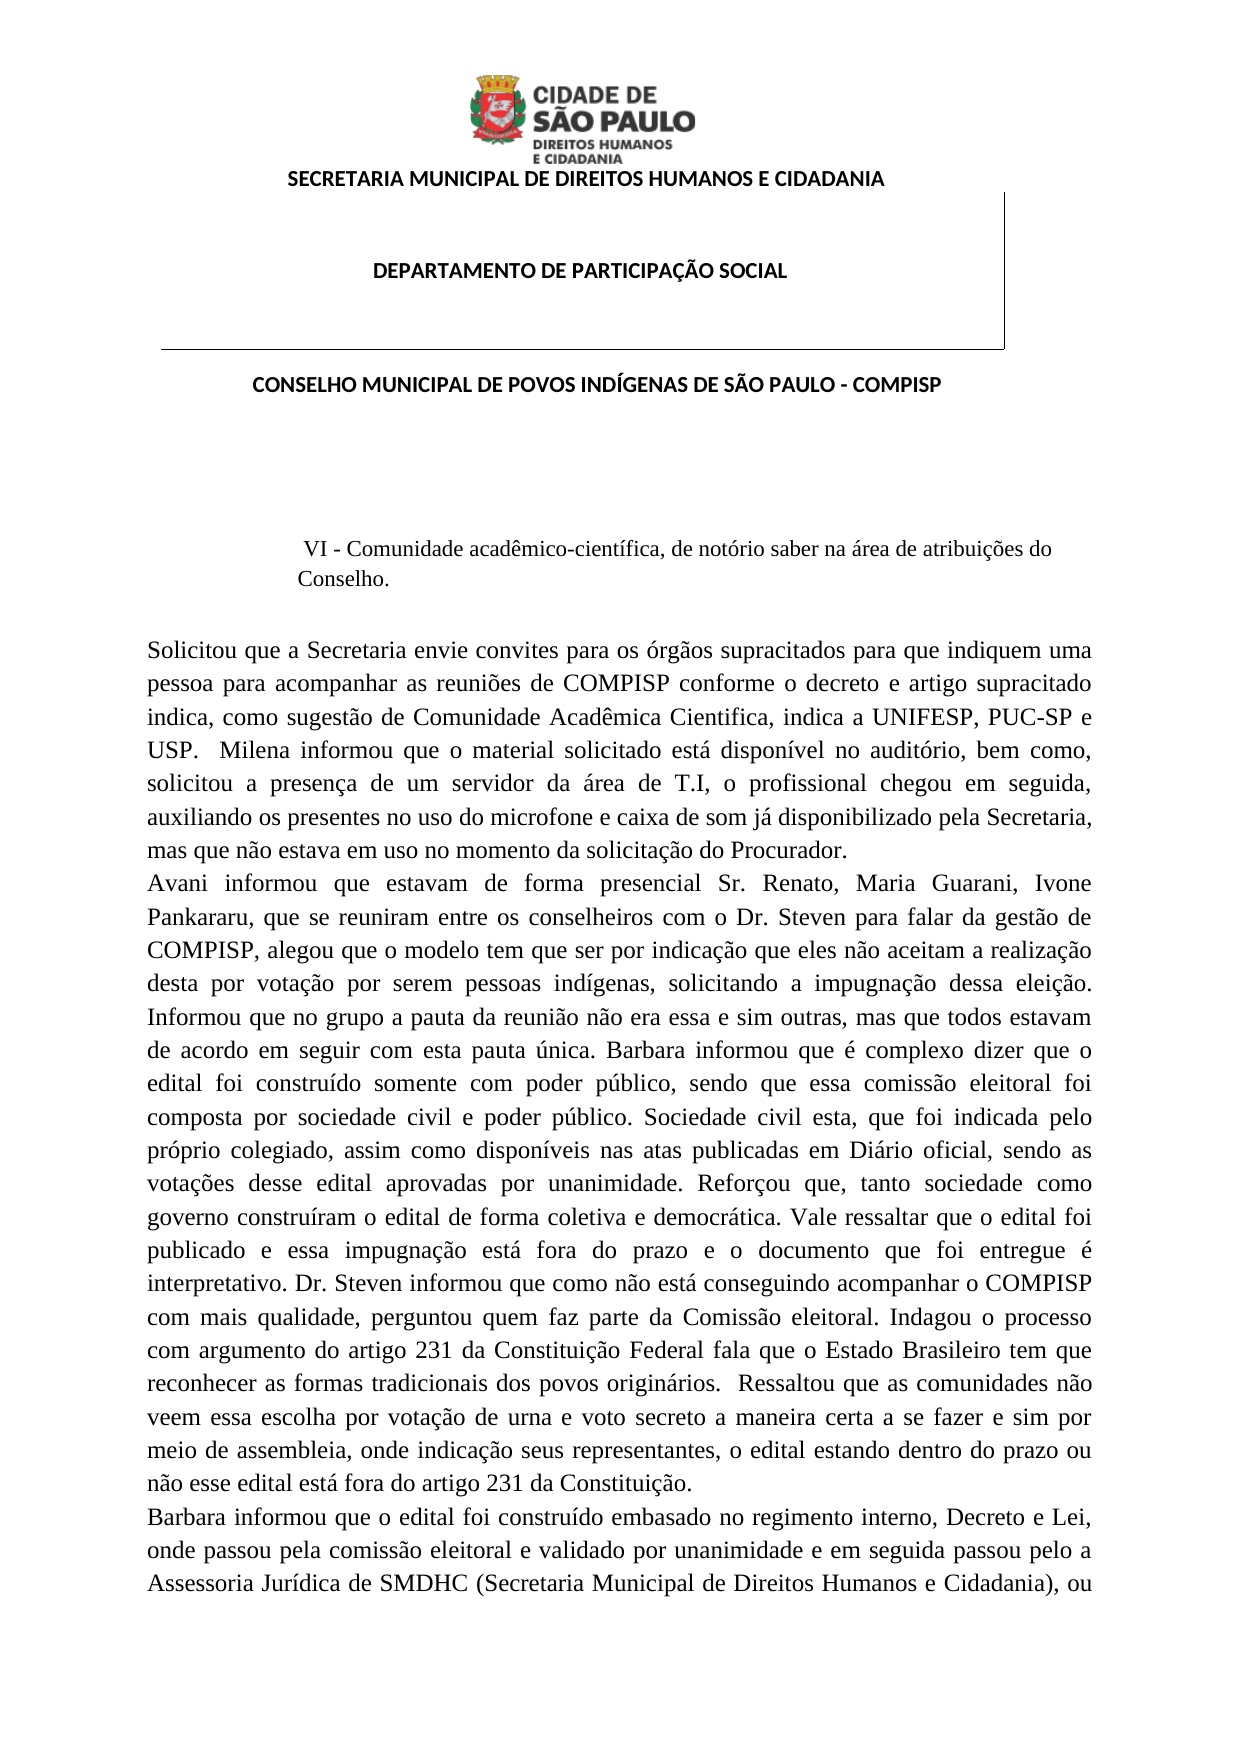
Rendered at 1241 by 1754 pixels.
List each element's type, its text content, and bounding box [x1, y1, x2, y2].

text Avani informou que estavam de forma presencial Sr. Renato, Maria Guarani, Ivone Pankararu, que se reuniram entre os conselheiros com o Dr. Steven para falar da gestão de COMPISP, alegou que o modelo tem que ser por indicação que eles não aceitam a realização desta por votação por serem pessoas indígenas, solicitando a impugnação dessa eleição. Informou que no grupo a pauta da reunião não era essa e sim outras, mas que todos estavam de acordo em seguir com esta pauta única. Barbara informou que é complexo dizer que o edital foi construído somente com poder público, sendo que essa comissão eleitoral foi composta por sociedade civil e poder público. Sociedade civil esta, que foi indicada pelo próprio colegiado, assim como disponíveis nas atas publicadas em Diário oficial, sendo as votações desse edital aprovadas por unanimidade. Reforçou que, tanto sociedade como governo construíram o edital de forma coletiva e democrática. Vale ressaltar que o edital foi publicado e essa impugnação está fora do prazo e o documento que foi entregue é interpretativo. Dr. Steven informou que como não está conseguindo acompanhar o COMPISP com mais qualidade, perguntou quem faz parte da Comissão eleitoral. Indagou o processo com argumento do artigo 231 da Constituição Federal fala que o Estado Brasileiro tem que reconhecer as formas tradicionais dos povos originários. Ressaltou que as comunidades não veem essa escolha por votação de urna e voto secreto a maneira certa a se fazer e sim por meio de assembleia, onde indicação seus representantes, o edital estando dentro do prazo ou não esse edital está fora do artigo 231 da Constituição. [147, 868, 1093, 1497]
text Barbara informou que o edital foi construído embasado no regimento interno, Decreto e Lei, onde passou pela comissão eleitoral e validado por unanimidade e em seguida passou pelo a Assessoria Jurídica de SMDHC (Secretaria Municipal de Direitos Humanos e Cidadania), ou [147, 1502, 1093, 1597]
text VI - Comunidade acadêmico-científica, de notório saber na área de atribuições do Conselho. [297, 535, 1093, 592]
text Solicitou que a Secretaria envie convites para os órgãos supracitados para que indiquem uma pessoa para acompanhar as reuniões de COMPISP conforme o decreto e artigo supracitado indica, como sugestão de Comunidade Acadêmica Cientifica, indica a UNIFESP, PUC-SP e USP. Milena informou que o material solicitado está disponível no auditório, bem como, solicitou a presença de um servidor da área de T.I, o profissional chegou em seguida, auxiliando os presentes no uso do microfone e caixa de som já disponibilizado pela Secretaria, mas que não estava em uso no momento da solicitação do Procurador. [147, 635, 1093, 864]
